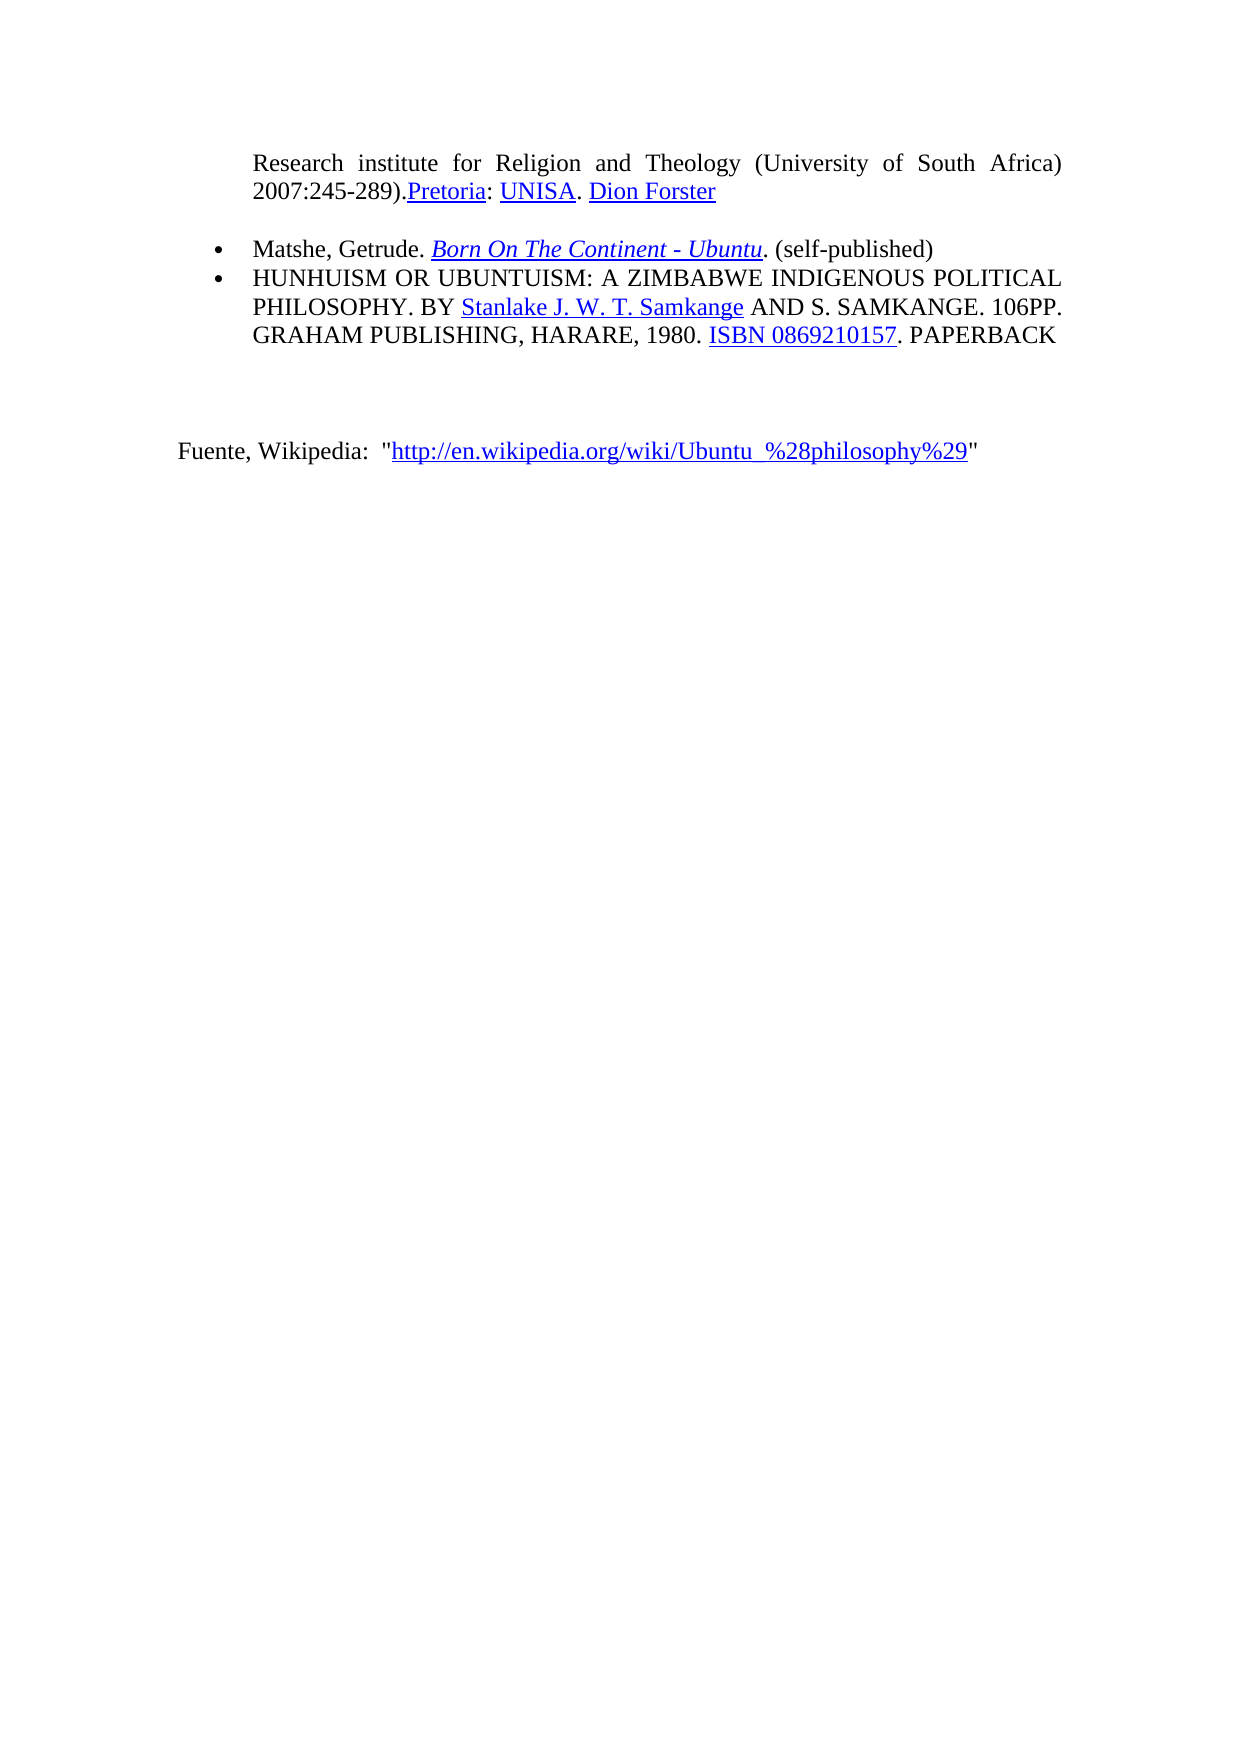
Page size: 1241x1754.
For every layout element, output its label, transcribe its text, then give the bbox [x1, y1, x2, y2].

list Matshe, Getrude. Born On The Continent - Ubuntu. (self-published) [215, 234, 1063, 263]
text Fuente, Wikipedia: "http://en.wikipedia.org/wiki/Ubuntu_%28philosophy%29" [177, 436, 1063, 465]
list Research institute for Religion and Theology (University of South Africa) 2007:245-289).Pretoria: UNISA. Dion Forster [215, 148, 1063, 205]
list HUNHUISM OR UBUNTUISM: A ZIMBABWE INDIGENOUS POLITICAL PHILOSOPHY. BY Stanlake J. W. T. Samkange AND S. SAMKANGE. 106PP. GRAHAM PUBLISHING, HARARE, 1980. ISBN 0869210157. PAPERBACK [215, 263, 1063, 349]
